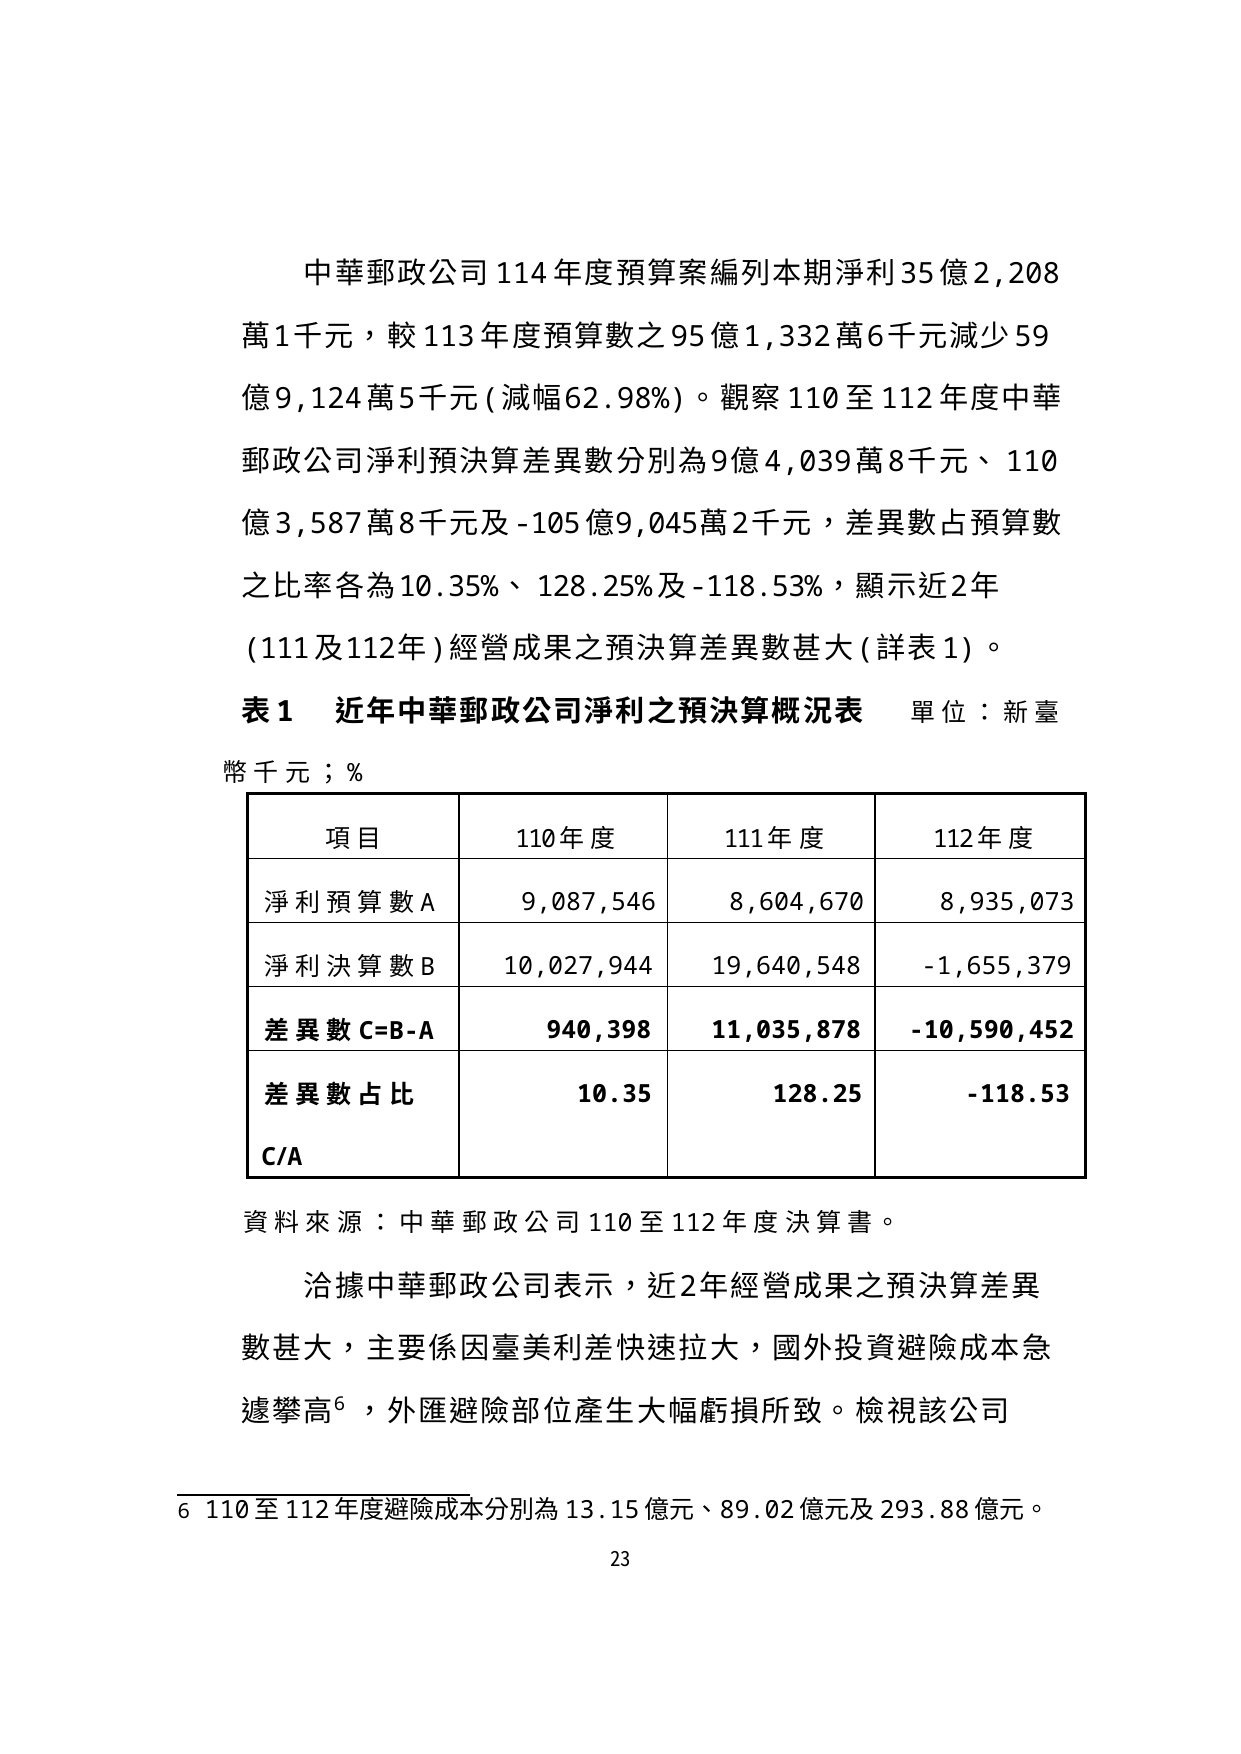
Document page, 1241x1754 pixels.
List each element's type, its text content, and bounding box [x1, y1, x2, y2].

table_header 110年度 [460, 795, 667, 857]
table_cell 10,027,944 [460, 923, 667, 986]
table_cell 940,398 [460, 987, 667, 1049]
table_header 111年度 [668, 795, 874, 857]
text 110至112年度避險成本分別為13.15億元、89.02億元及293.88億元。 [177, 1496, 1063, 1525]
table_cell 9,087,546 [460, 859, 667, 921]
text 洽據中華郵政公司表示，近2年經營成果之預決算差異數甚大，主要係因臺美利差快速拉大，國外投資避險成本急遽攀高，外匯避險部位產生大幅虧損所致。檢視該公司110至112年度併決算科目概況(詳表2)，該等科目皆無編列年度預算數，係於年底時依實際值評價入帳，除「採用覆蓋法重分類之損失」科目外，餘皆與國際間匯率與利率波動密切相關，且110至112年度併決算科目損失各為178.98億元、133.18億元及180.33億元，對當年度經營成果之影響甚鉅，其中111及112年度因避險成本遽升，致認列透過損益按公允價值衡量之金融資產損失分別達876.52億元及171.52億元。另觀察整體壽險業避險工具換匯成本(即避險成本)自110年度之1,172億元增為112年度之3,602億元，增加2,430億元(增幅207.34%)，呈大幅增加趨勢，致110至112年度整體壽險業涵蓋兌換損益、避險損益及外匯價格準備淨變動之影響合計損失各為2,174億元、264億元及2,288億元(詳表3)，侵蝕整體壽險業獲利甚大。 [236, 1242, 1063, 1429]
table_cell 淨利預算數A [249, 859, 458, 921]
table_cell 8,935,073 [876, 859, 1084, 921]
text 資料來源：中華郵政公司110至112年度決算書。 [237, 1179, 1107, 1242]
table_header 項目 [249, 795, 458, 857]
table_cell 19,640,548 [668, 923, 874, 986]
table_cell -10,590,452 [876, 987, 1084, 1049]
table_header 112年度 [876, 795, 1084, 857]
table_cell 8,604,670 [668, 859, 874, 921]
table_cell -118.53 [876, 1051, 1084, 1176]
text 表1 近年中華郵政公司淨利之預決算概況表 單位：新臺幣千元；% [213, 667, 1078, 792]
table_cell 128.25 [668, 1051, 874, 1176]
text 中華郵政公司114年度預算案編列本期淨利35億2,208萬1千元，較113年度預算數之95億1,332萬6千元減少59億9,124萬5千元(減幅62.98%)。觀察110至112年度中華郵政公司淨利預決算差異數分別為9億4,039萬8千元、110億3,587萬8千元及-105億9,045萬2千元，差異數占預算數之比率各為10.35%、128.25%及-118.53%，顯示近2年(111及112年)經營成果之預決算差異數甚大(詳表1)。 [236, 229, 1063, 667]
table_cell -1,655,379 [876, 923, 1084, 986]
table_cell 11,035,878 [668, 987, 874, 1049]
table_cell 差異數占比C/A [249, 1051, 458, 1176]
table_cell 淨利決算數B [249, 923, 458, 986]
table_cell 10.35 [460, 1051, 667, 1176]
table_cell 差異數C=B-A [249, 987, 458, 1049]
